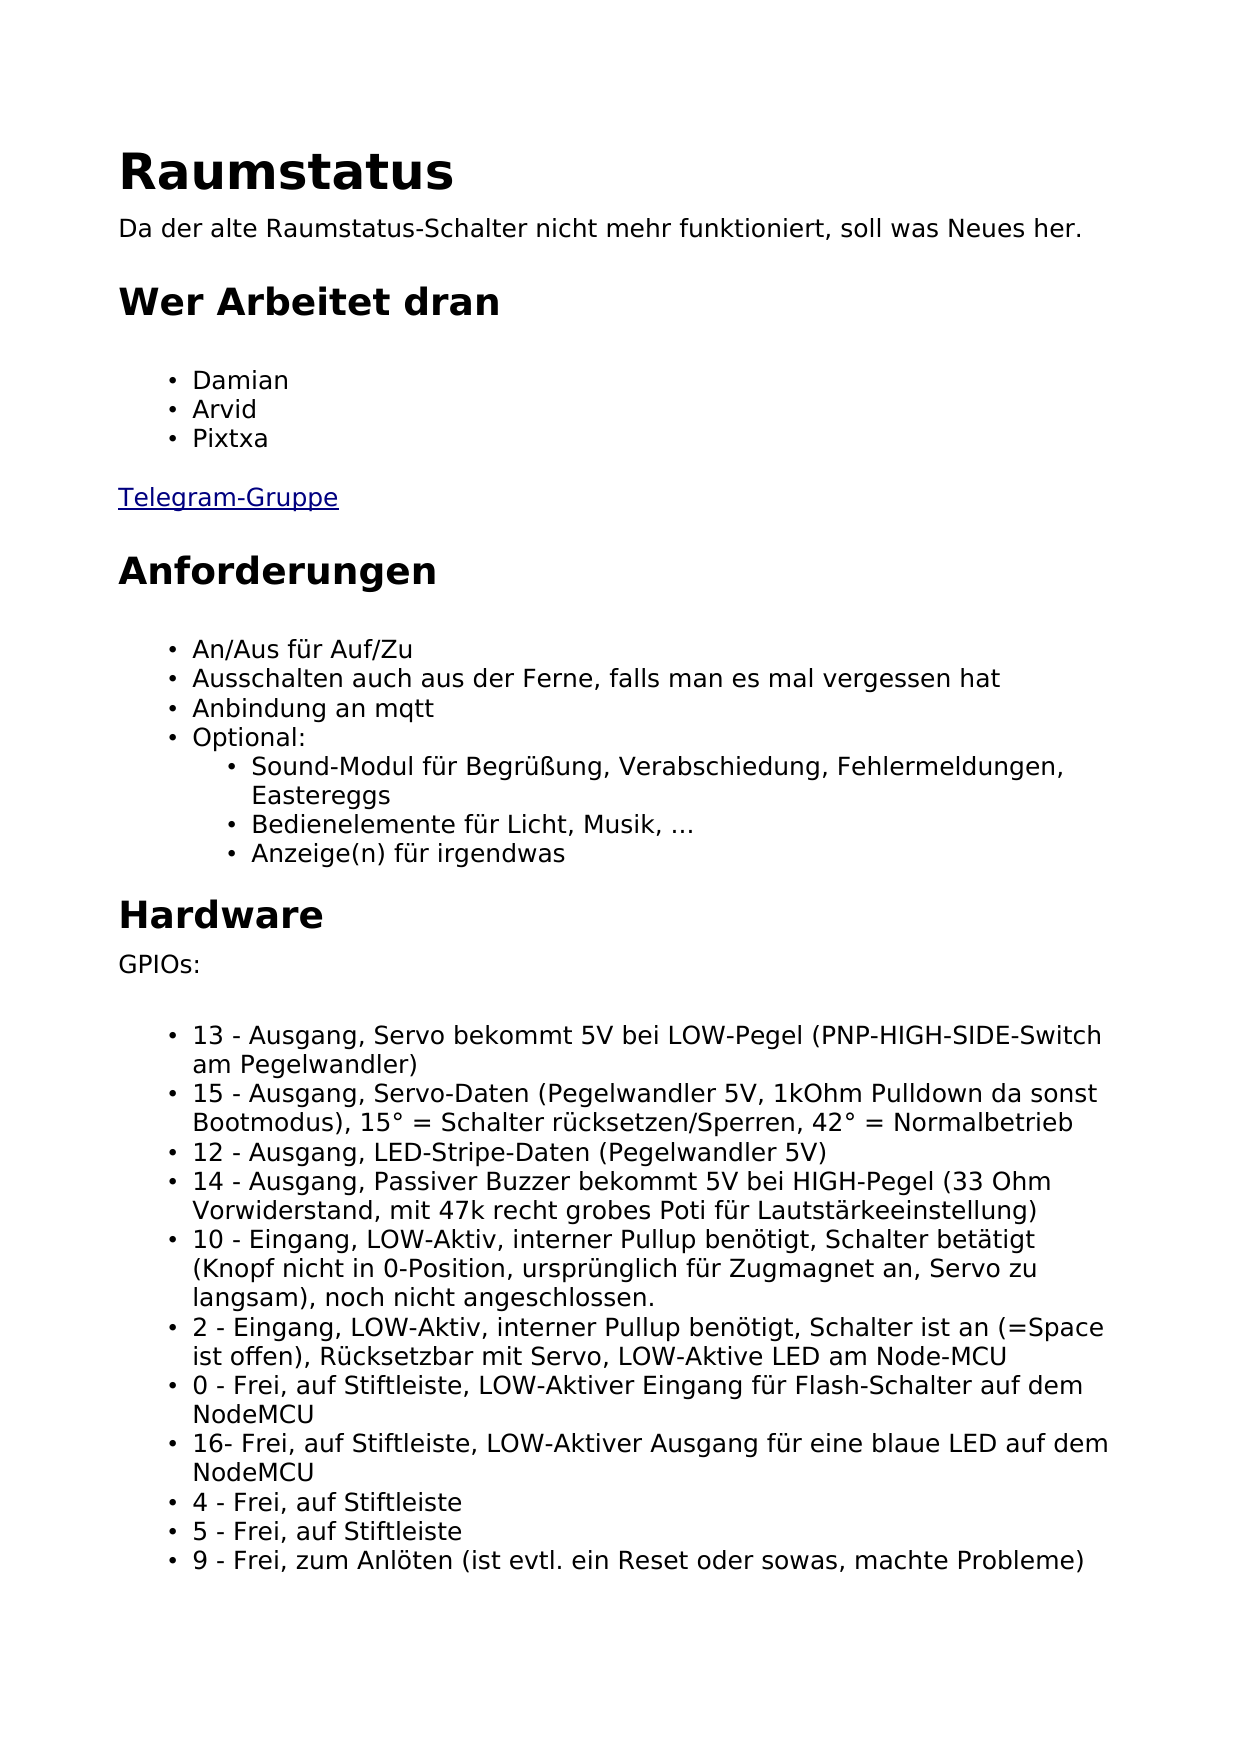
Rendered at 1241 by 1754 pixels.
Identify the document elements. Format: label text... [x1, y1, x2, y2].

list 13 - Ausgang, Servo bekommt 5V bei LOW-Pegel (PNP-HIGH-SIDE-Switch am Pegelwandler) [177, 1021, 1122, 1079]
list 2 - Eingang, LOW-Aktiv, interner Pullup benötigt, Schalter ist an (=Space ist offen), Rücksetzbar mit Servo, LOW-Aktive LED am Node-MCU [177, 1313, 1122, 1371]
list 4 - Frei, auf Stiftleiste [177, 1488, 1122, 1517]
list 5 - Frei, auf Stiftleiste [177, 1517, 1122, 1546]
list Bedienelemente für Licht, Musik, ... [236, 810, 1122, 839]
list Anbindung an mqtt [177, 694, 1122, 723]
list 14 - Ausgang, Passiver Buzzer bekommt 5V bei HIGH-Pegel (33 Ohm Vorwiderstand, mit 47k recht grobes Poti für Lautstärkeeinstellung) [177, 1167, 1122, 1225]
text Telegram-Gruppe [118, 483, 1122, 512]
list An/Aus für Auf/Zu [177, 635, 1122, 664]
list 16- Frei, auf Stiftleiste, LOW-Aktiver Ausgang für eine blaue LED auf dem NodeMCU [177, 1429, 1122, 1488]
list Ausschalten auch aus der Ferne, falls man es mal vergessen hat [177, 664, 1122, 694]
subtitle Raumstatus [118, 143, 1122, 201]
list 0 - Frei, auf Stiftleiste, LOW-Aktiver Eingang für Flash-Schalter auf dem NodeMCU [177, 1371, 1122, 1429]
list Anzeige(n) für irgendwas [236, 839, 1122, 869]
list Optional: [177, 723, 1122, 752]
list 15 - Ausgang, Servo-Daten (Pegelwandler 5V, 1kOhm Pulldown da sonst Bootmodus), 15° = Schalter rücksetzen/Sperren, 42° = Normalbetrieb [177, 1079, 1122, 1138]
list Sound-Modul für Begrüßung, Verabschiedung, Fehlermeldungen, Eastereggs [236, 752, 1122, 810]
text Da der alte Raumstatus-Schalter nicht mehr funktioniert, soll was Neues her. [118, 214, 1122, 243]
list Pixtxa [177, 424, 1122, 454]
list 9 - Frei, zum Anlöten (ist evtl. ein Reset oder sowas, machte Probleme) [177, 1546, 1122, 1575]
list 12 - Ausgang, LED-Stripe-Daten (Pegelwandler 5V) [177, 1138, 1122, 1167]
list 10 - Eingang, LOW-Aktiv, interner Pullup benötigt, Schalter betätigt (Knopf nicht in 0-Position, ursprünglich für Zugmagnet an, Servo zu langsam), noch nicht angeschlossen. [177, 1225, 1122, 1313]
subtitle Anforderungen [118, 550, 1122, 593]
subtitle Wer Arbeitet dran [118, 281, 1122, 324]
list Damian [177, 366, 1122, 395]
subtitle Hardware [118, 894, 1122, 937]
text GPIOs: [118, 950, 1122, 979]
list Arvid [177, 395, 1122, 424]
